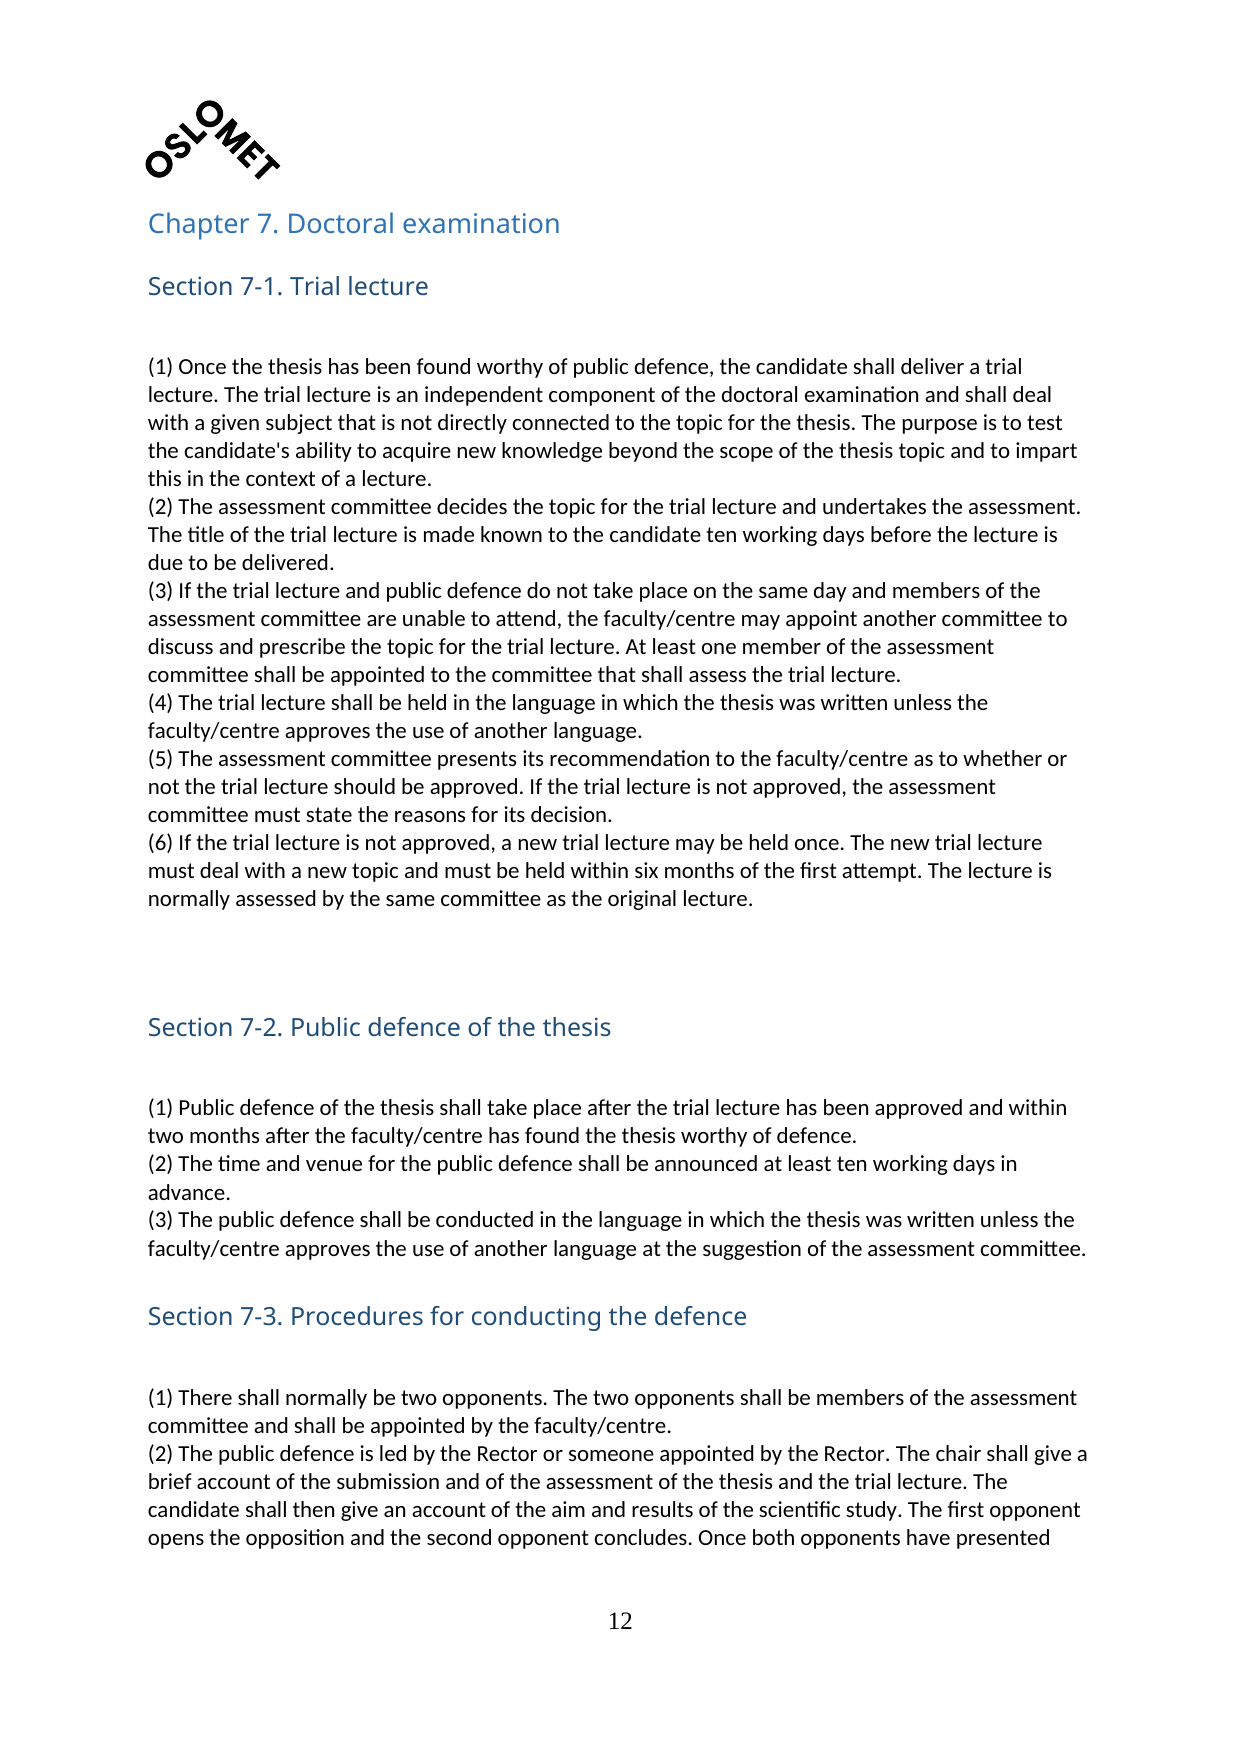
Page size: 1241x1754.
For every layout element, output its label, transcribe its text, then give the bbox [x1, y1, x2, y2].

text (2) The assessment committee decides the topic for the trial lecture and undertakes the assessment. The title of the trial lecture is made known to the candidate ten working days before the lecture is due to be delivered. [148, 492, 1093, 576]
subtitle Section 7-1. Trial lecture [148, 268, 1093, 302]
text (1) There shall normally be two opponents. The two opponents shall be members of the assessment committee and shall be appointed by the faculty/centre. [148, 1383, 1093, 1439]
subtitle Section 7-2. Public defence of the thesis [148, 1010, 1093, 1044]
text (6) If the trial lecture is not approved, a new trial lecture may be held once. The new trial lecture must deal with a new topic and must be held within six months of the first attempt. The lecture is normally assessed by the same committee as the original lecture. [148, 828, 1093, 912]
subtitle Section 7-3. Procedures for conducting the defence [148, 1299, 1093, 1333]
text (2) The time and venue for the public defence shall be announced at least ten working days in advance. [148, 1149, 1093, 1206]
text (5) The assessment committee presents its recommendation to the faculty/centre as to whether or not the trial lecture should be approved. If the trial lecture is not approved, the assessment committee must state the reasons for its decision. [148, 744, 1093, 828]
text (1) Public defence of the thesis shall take place after the trial lecture has been approved and within two months after the faculty/centre has found the thesis worthy of defence. [148, 1093, 1093, 1149]
text (1) Once the thesis has been found worthy of public defence, the candidate shall deliver a trial lecture. The trial lecture is an independent component of the doctoral examination and shall deal with a given subject that is not directly connected to the topic for the thesis. The purpose is to test the candidate's ability to acquire new knowledge beyond the scope of the thesis topic and to impart this in the context of a lecture. [148, 352, 1093, 492]
text (4) The trial lecture shall be held in the language in which the thesis was written unless the faculty/centre approves the use of another language. [148, 688, 1093, 744]
text (3) The public defence shall be conducted in the language in which the thesis was written unless the faculty/centre approves the use of another language at the suggestion of the assessment committee. [148, 1206, 1093, 1262]
subtitle Chapter 7. Doctoral examination [148, 205, 1093, 242]
text (3) If the trial lecture and public defence do not take place on the same day and members of the assessment committee are unable to attend, the faculty/centre may appoint another committee to discuss and prescribe the topic for the trial lecture. At least one member of the assessment committee shall be appointed to the committee that shall assess the trial lecture. [148, 576, 1093, 688]
text (2) The public defence is led by the Rector or someone appointed by the Rector. The chair shall give a brief account of the submission and of the assessment of the thesis and the trial lecture. The candidate shall then give an account of the aim and results of the scientific study. The first opponent opens the opposition and the second opponent concludes. Once both opponents have presented [148, 1439, 1093, 1551]
